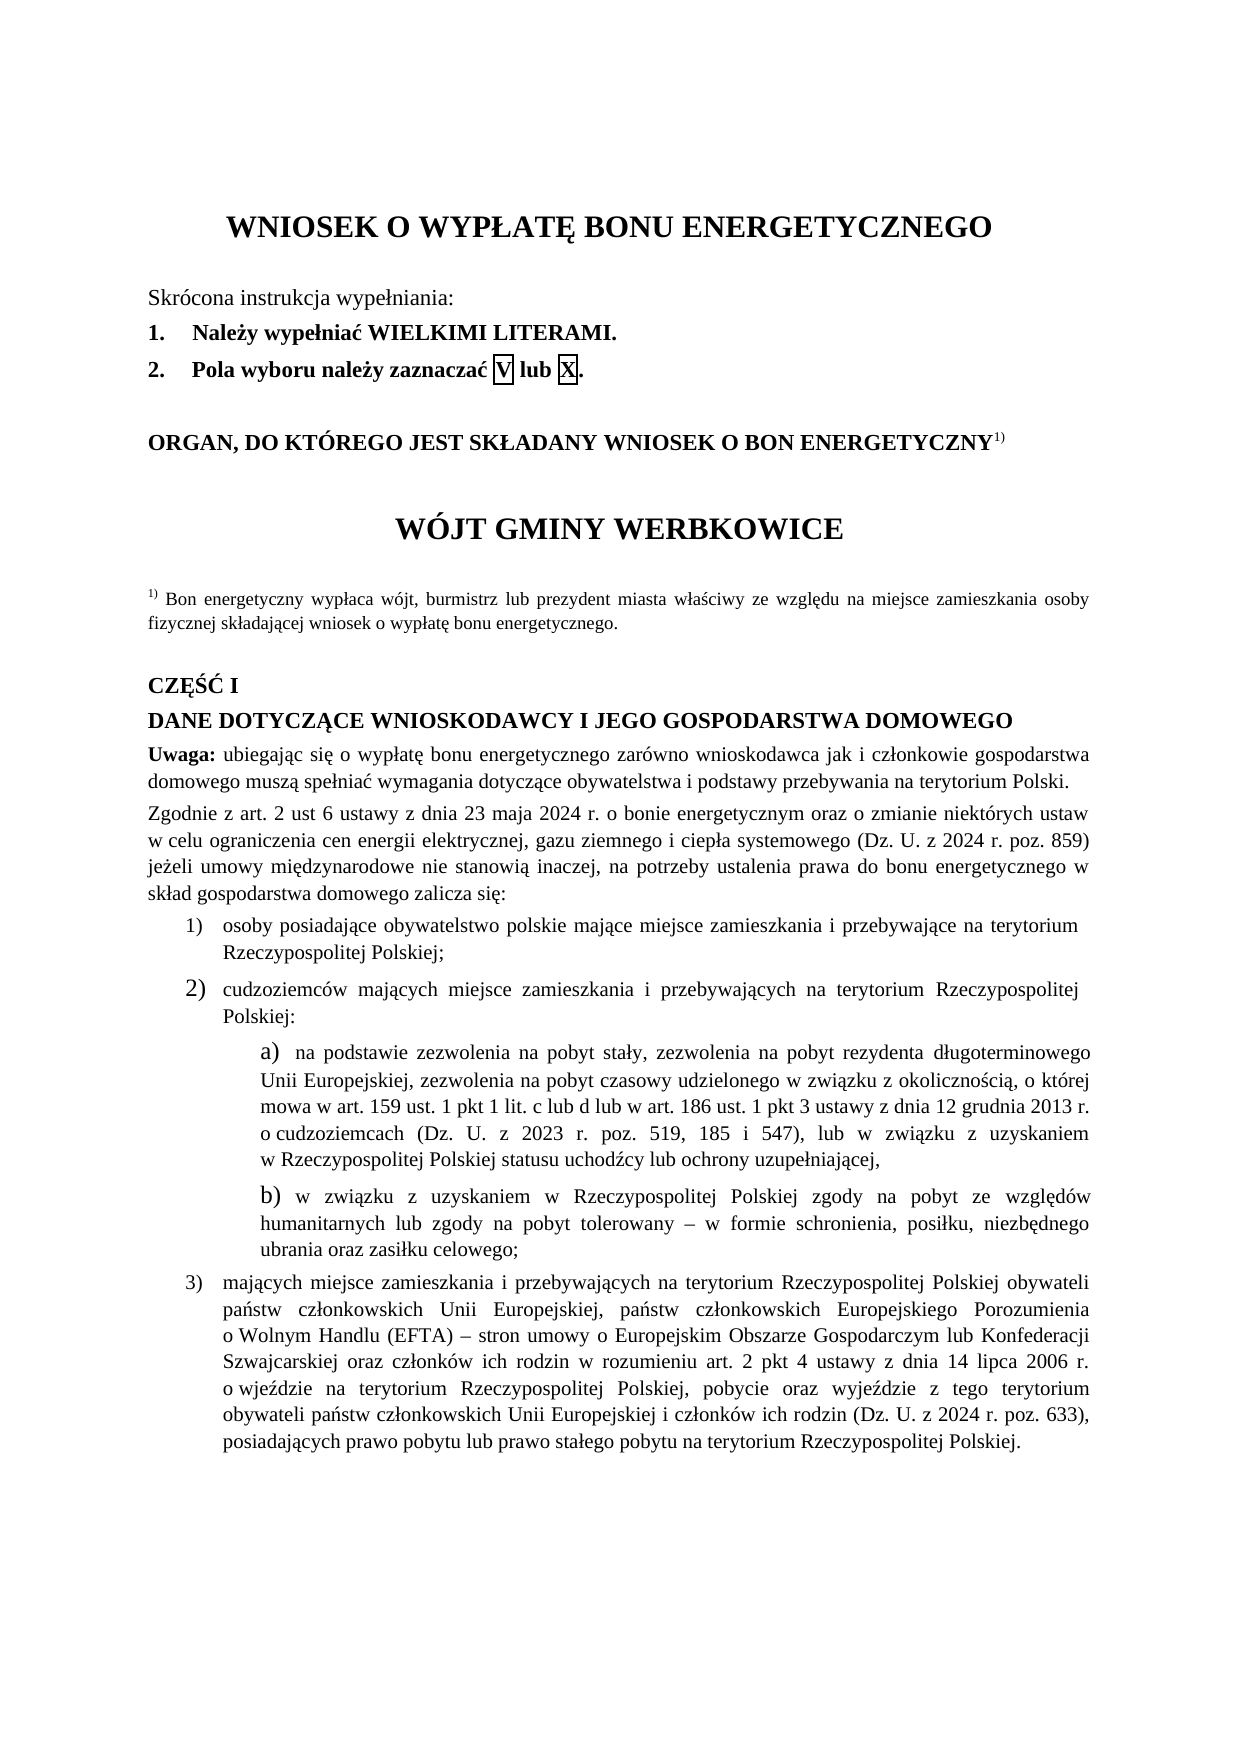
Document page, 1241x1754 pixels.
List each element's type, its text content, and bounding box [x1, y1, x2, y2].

text 1) Bon energetyczny wypłaca wójt, burmistrz lub prezydent miasta właściwy ze względu na miejsce zamieszkania osoby fizycznej składającej wniosek o wypłatę bonu energetycznego. [148, 586, 1091, 633]
list Należy wypełniać WIELKIMI LITERAMI. [148, 319, 1079, 345]
text Skrócona instrukcja wypełniania: [148, 284, 1012, 310]
text CZĘŚĆ I [148, 672, 1091, 698]
text ORGAN, DO KTÓREGO JEST SKŁADANY WNIOSEK O BON ENERGETYCZNY1) [148, 429, 1091, 456]
list Pola wyboru należy zaznaczać V lub X. [514, 354, 558, 385]
list mających miejsce zamieszkania i przebywających na terytorium Rzeczypospolitej Polskiej obywateli państw członkowskich Unii Europejskiej, państw członkowskich Europejskiego Porozumienia o Wolnym Handlu (EFTA) – stron umowy o Europejskim Obszarze Gospodarczym lub Konfederacji Szwajcarskiej oraz członków ich rodzin w rozumieniu art. 2 pkt 4 ustawy z dnia 14 lipca 2006 r. o wjeździe na terytorium Rzeczypospolitej Polskiej, pobycie oraz wyjeździe z tego terytorium obywateli państw członkowskich Unii Europejskiej i członków ich rodzin (Dz. U. z 2024 r. poz. 633), posiadających prawo pobytu lub prawo stałego pobytu na terytorium Rzeczypospolitej Polskiej. [185, 1270, 1091, 1453]
list cudzoziemców mających miejsce zamieszkania i przebywających na terytorium Rzeczypospolitej Polskiej: [185, 973, 1079, 1028]
text Uwaga: ubiegając się o wypłatę bonu energetycznego zarówno wnioskodawca jak i członkowie gospodarstwa domowego muszą spełniać wymagania dotyczące obywatelstwa i podstawy przebywania na terytorium Polski. [148, 742, 1091, 793]
text Zgodnie z art. 2 ust 6 ustawy z dnia 23 maja 2024 r. o bonie energetycznym oraz o zmianie niektórych ustaw w celu ograniczenia cen energii elektrycznej, gazu ziemnego i ciepła systemowego (Dz. U. z 2024 r. poz. 859) jeżeli umowy międzynarodowe nie stanowią inaczej, na potrzeby ustalenia prawa do bonu energetycznego w skład gospodarstwa domowego zalicza się: [148, 801, 1091, 905]
text DANE DOTYCZĄCE WNIOSKODAWCY I JEGO GOSPODARSTWA DOMOWEGO [148, 707, 1091, 733]
list Pola wyboru należy zaznaczać V lub X. [578, 354, 1079, 385]
list Pola wyboru należy zaznaczać V lub X. [148, 354, 493, 385]
list na podstawie zezwolenia na pobyt stały, zezwolenia na pobyt rezydenta długoterminowego Unii Europejskiej, zezwolenia na pobyt czasowy udzielonego w związku z okolicznością, o której mowa w art. 159 ust. 1 pkt 1 lit. c lub d lub w art. 186 ust. 1 pkt 3 ustawy z dnia 12 grudnia 2013 r. o cudzoziemcach (Dz. U. z 2023 r. poz. 519, 185 i 547), lub w związku z uzyskaniem w Rzeczypospolitej Polskiej statusu uchodźcy lub ochrony uzupełniającej, [260, 1036, 1091, 1171]
list osoby posiadające obywatelstwo polskie mające miejsce zamieszkania i przebywające na terytorium Rzeczypospolitej Polskiej; [185, 913, 1079, 964]
text WÓJT GMINY WERBKOWICE [148, 510, 1091, 546]
text WNIOSEK O WYPŁATĘ BONU ENERGETYCZNEGO [207, 208, 1012, 244]
list w związku z uzyskaniem w Rzeczypospolitej Polskiej zgody na pobyt ze względów humanitarnych lub zgody na pobyt tolerowany – w formie schronienia, posiłku, niezbędnego ubrania oraz zasiłku celowego; [260, 1180, 1091, 1261]
